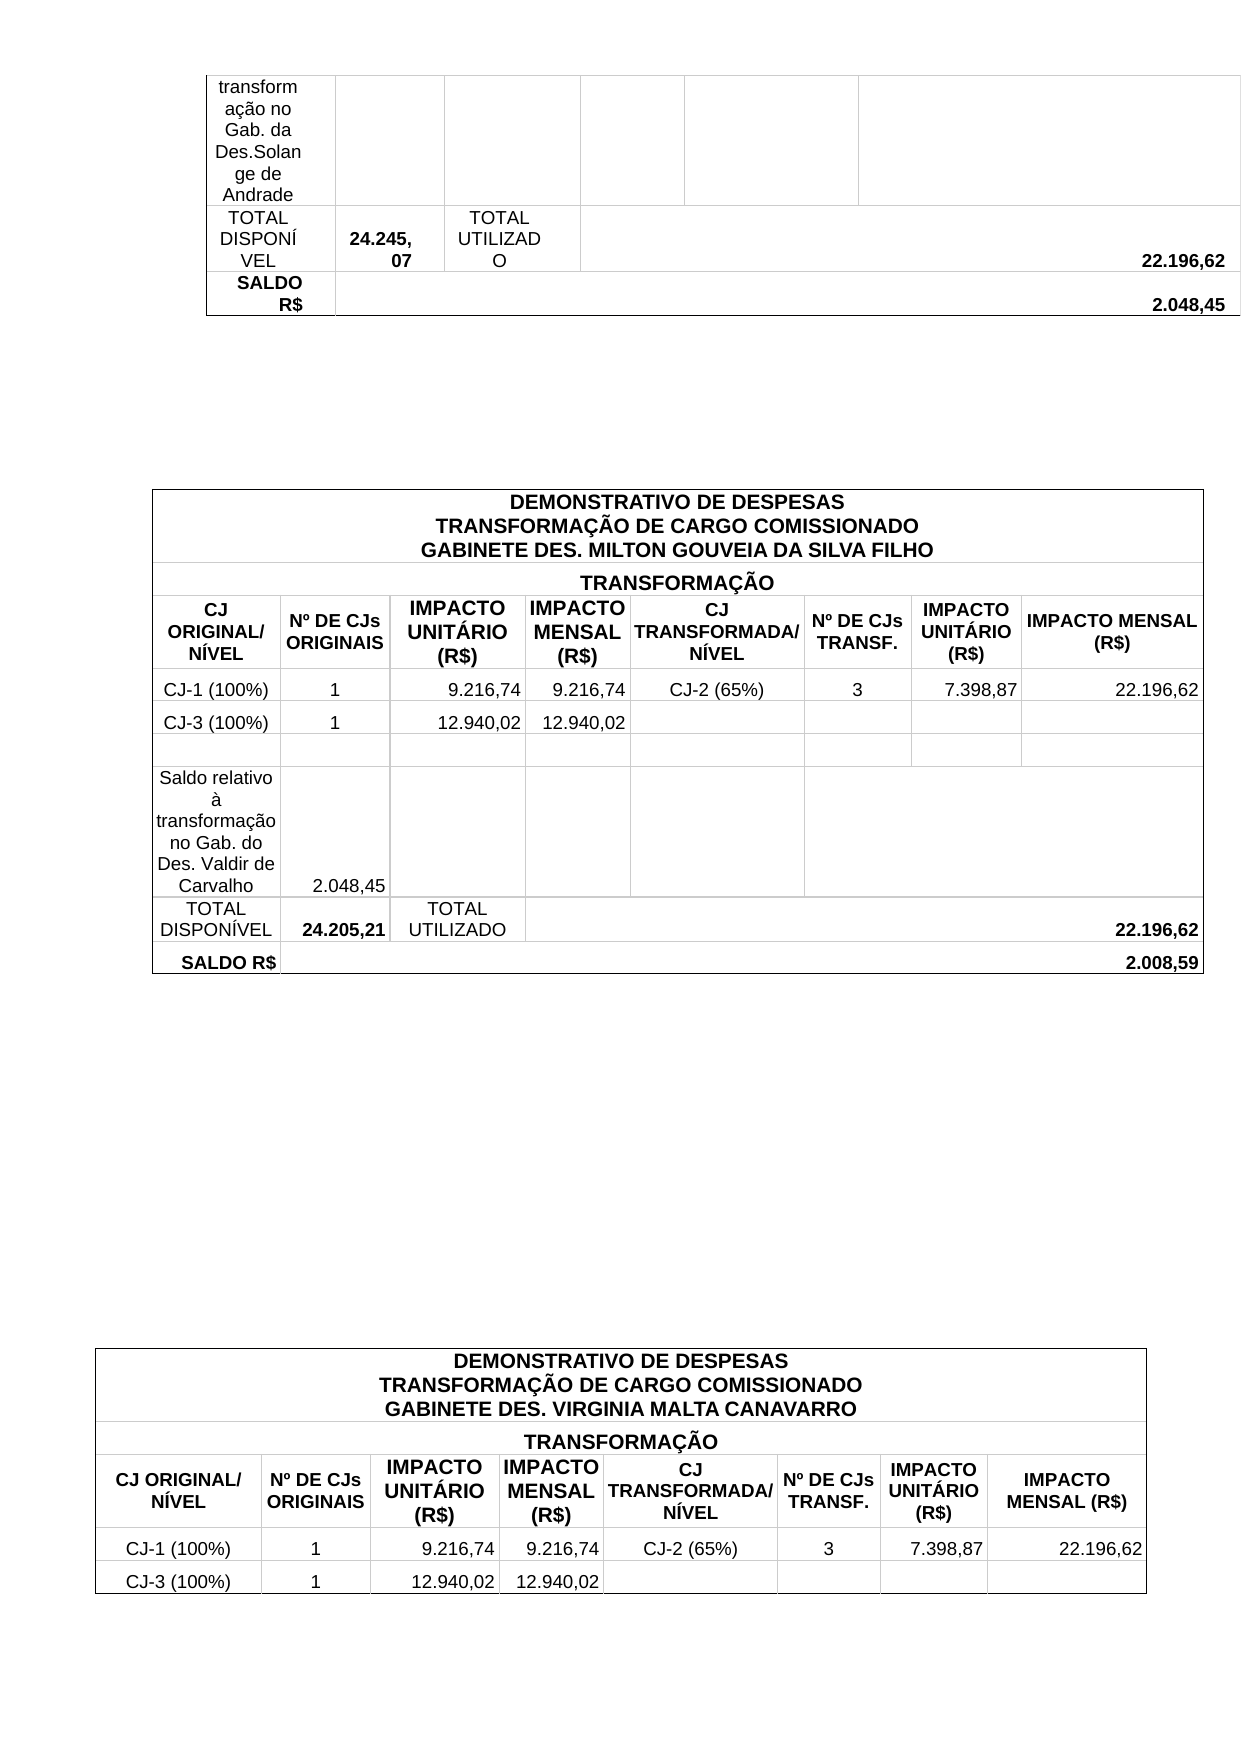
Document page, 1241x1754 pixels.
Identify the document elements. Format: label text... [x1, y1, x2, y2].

table_cell IMPACTO MENSAL (R$) [1022, 596, 1203, 667]
table_cell IMPACTO MENSAL (R$) [988, 1455, 1146, 1527]
table_cell CJ-1 (100%) [153, 669, 280, 700]
table_cell [604, 1561, 777, 1592]
table_cell 22.196,62 [581, 206, 1240, 271]
table_cell [1022, 701, 1203, 733]
table_cell [391, 767, 525, 896]
table_cell CJ TRANSFORMADA/ NÍVEL [604, 1455, 777, 1527]
table_cell 12.940,02 [391, 701, 525, 733]
table_cell 1 [281, 669, 389, 700]
table_cell [1022, 734, 1203, 766]
table_cell IMPACTO UNITÁRIO (R$) [912, 596, 1021, 667]
table_cell IMPACTO UNITÁRIO (R$) [371, 1455, 499, 1527]
table_cell 3 [805, 669, 911, 700]
table_cell 12.940,02 [371, 1561, 499, 1592]
table_cell 9.216,74 [500, 1528, 603, 1559]
table_cell [631, 701, 804, 733]
table_cell 24.245,07 [336, 206, 444, 271]
table_cell SALDO R$ [153, 942, 280, 973]
table_header DEMONSTRATIVO DE DESPESAS TRANSFORMAÇÃO DE CARGO COMISSIONADO GABINETE DES. MILTON GOUVEIA DA SILVA FILHO [153, 490, 1203, 562]
table_cell [281, 734, 389, 766]
table_cell transformação no Gab. da Des.Solange de Andrade [207, 76, 335, 205]
table_cell 22.196,62 [988, 1528, 1146, 1559]
table_cell 3 [778, 1528, 880, 1559]
table_cell [912, 701, 1021, 733]
table_cell IMPACTO MENSAL (R$) [500, 1455, 603, 1527]
table_cell SALDO R$ [207, 272, 335, 315]
table_cell CJ ORIGINAL/ NÍVEL [153, 596, 280, 667]
table_cell [631, 734, 804, 766]
table_cell Nº DE CJs ORIGINAIS [262, 1455, 370, 1527]
table_cell [881, 1561, 987, 1592]
table_cell 9.216,74 [391, 669, 525, 700]
table_cell [526, 767, 630, 896]
table_cell TOTAL DISPONÍVEL [207, 206, 335, 271]
table_cell [912, 734, 1021, 766]
table_cell [805, 734, 911, 766]
table_cell CJ-3 (100%) [96, 1561, 261, 1592]
table_cell Nº DE CJs TRANSF. [805, 596, 911, 667]
table_cell CJ-3 (100%) [153, 701, 280, 733]
table_cell CJ-2 (65%) [604, 1528, 777, 1559]
table_cell TOTAL DISPONÍVEL [153, 898, 280, 941]
table_cell 22.196,62 [1022, 669, 1203, 700]
table_cell 9.216,74 [526, 669, 630, 700]
table_cell [631, 767, 804, 896]
table_cell 1 [262, 1561, 370, 1592]
table_cell TOTAL UTILIZADO [391, 898, 525, 941]
table_cell [581, 76, 684, 205]
table_cell Saldo relativo à transformação no Gab. do Des. Valdir de Carvalho [153, 767, 280, 896]
table_cell [805, 767, 1203, 896]
table_cell IMPACTO UNITÁRIO (R$) [391, 596, 525, 667]
table_cell 12.940,02 [526, 701, 630, 733]
table_cell [153, 734, 280, 766]
table_cell [685, 76, 858, 205]
table_cell Nº DE CJs TRANSF. [778, 1455, 880, 1527]
table_cell [445, 76, 580, 205]
table_cell [526, 734, 630, 766]
table_cell CJ TRANSFORMADA/ NÍVEL [631, 596, 804, 667]
table_cell TOTAL UTILIZADO [445, 206, 580, 271]
table_header DEMONSTRATIVO DE DESPESAS TRANSFORMAÇÃO DE CARGO COMISSIONADO GABINETE DES. VIRGINIA MALTA CANAVARRO [96, 1349, 1146, 1421]
table_cell [391, 734, 525, 766]
table_cell CJ ORIGINAL/ NÍVEL [96, 1455, 261, 1527]
table_cell 22.196,62 [526, 898, 1203, 941]
table_cell 2.008,59 [281, 942, 1203, 973]
table_cell CJ-2 (65%) [631, 669, 804, 700]
table_cell 24.205,21 [281, 898, 389, 941]
table_cell [336, 76, 444, 205]
table_cell IMPACTO UNITÁRIO (R$) [881, 1455, 987, 1527]
table_cell TRANSFORMAÇÃO [96, 1422, 1146, 1454]
table_cell 12.940,02 [500, 1561, 603, 1592]
table_cell 1 [281, 701, 389, 733]
table_cell 2.048,45 [336, 272, 1240, 315]
table_cell 1 [262, 1528, 370, 1559]
table_cell CJ-1 (100%) [96, 1528, 261, 1559]
table_cell IMPACTO MENSAL (R$) [526, 596, 630, 667]
table_cell [778, 1561, 880, 1592]
table_cell 7.398,87 [881, 1528, 987, 1559]
table_cell 2.048,45 [281, 767, 389, 896]
table_cell 7.398,87 [912, 669, 1021, 700]
table_cell [859, 76, 1240, 205]
table_cell [805, 701, 911, 733]
table_cell TRANSFORMAÇÃO [153, 563, 1203, 594]
table_cell Nº DE CJs ORIGINAIS [281, 596, 389, 667]
table_cell 9.216,74 [371, 1528, 499, 1559]
table_cell [988, 1561, 1146, 1592]
